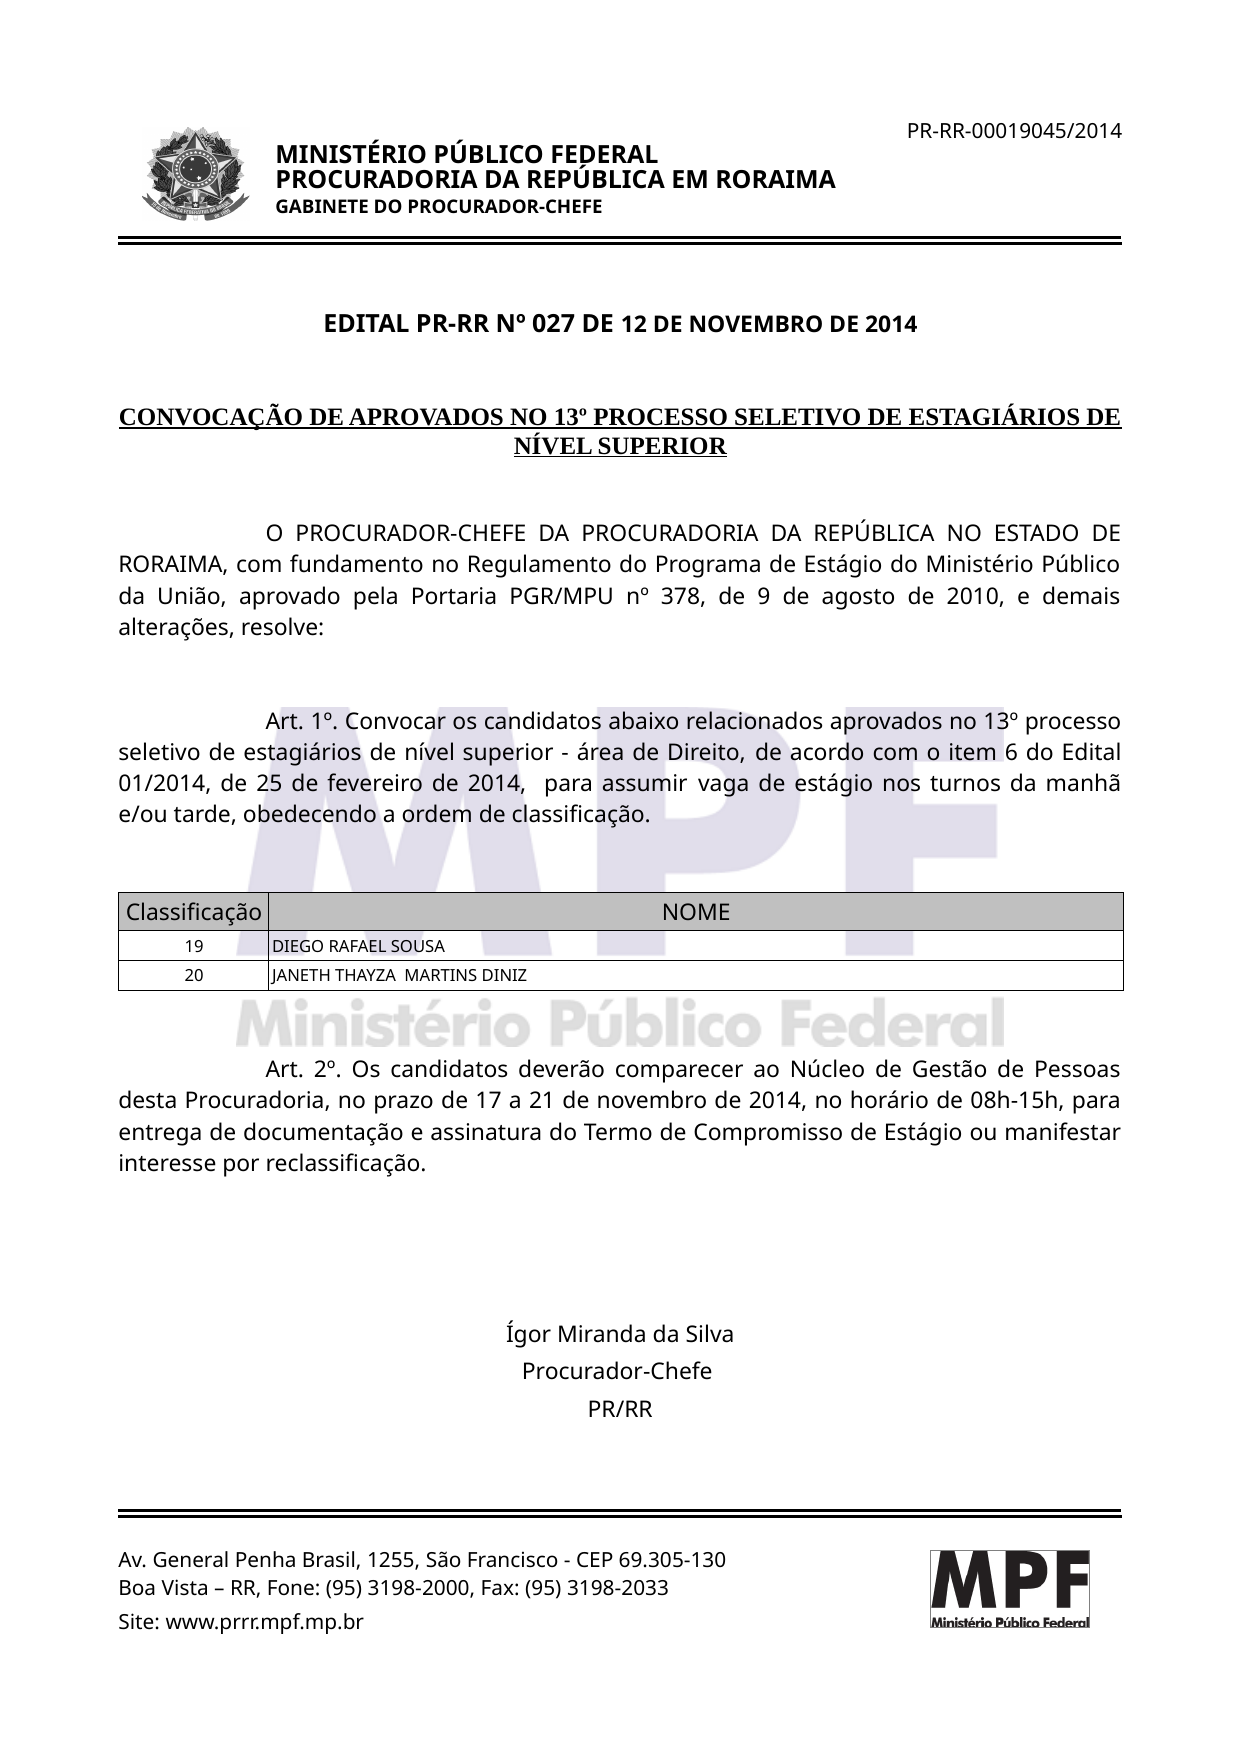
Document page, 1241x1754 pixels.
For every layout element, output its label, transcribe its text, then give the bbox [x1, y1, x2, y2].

text EDITAL PR-RR Nº 027 DE 12 DE NOVEMBRO DE 2014 [118, 306, 1122, 340]
table_header Classificação [119, 893, 268, 930]
text Art. 1º. Convocar os candidatos abaixo relacionados aprovados no 13º processo seletivo de estagiários de nível superior - área de Direito, de acordo com o item 6 do Edital 01/2014, de 25 de fevereiro de 2014, para assumir vaga de estágio nos turnos da manhã e/ou tarde, obedecendo a ordem de classificação. [118, 705, 1122, 830]
text MINISTÉRIO PÚBLICO FEDERAL PROCURADORIA DA REPÚBLICA EM RORAIMA [251, 143, 1122, 193]
text PR/RR [118, 1393, 1122, 1424]
table_cell 20 [119, 961, 268, 989]
text PR-RR-00019045/2014 [192, 118, 1122, 143]
text O PROCURADOR-CHEFE DA PROCURADORIA DA REPÚBLICA NO ESTADO DE RORAIMA, com fundamento no Regulamento do Programa de Estágio do Ministério Público da União, aprovado pela Portaria PGR/MPU nº 378, de 9 de agosto de 2010, e demais alterações, resolve: [118, 517, 1122, 642]
text Art. 2º. Os candidatos deverão comparecer ao Núcleo de Gestão de Pessoas desta Procuradoria, no prazo de 17 a 21 de novembro de 2014, no horário de 08h-15h, para entrega de documentação e assinatura do Termo de Compromisso de Estágio ou manifestar interesse por reclassificação. [118, 1053, 1122, 1178]
text Procurador-Chefe [118, 1355, 1122, 1387]
picture [142, 127, 250, 221]
table_cell JANETH THAYZA MARTINS DINIZ [269, 961, 1123, 989]
text CONVOCAÇÃO DE APROVADOS NO 13º PROCESSO SELETIVO DE ESTAGIÁRIOS DE [118, 402, 1122, 427]
picture [236, 991, 1004, 1047]
subtitle GABINETE DO PROCURADOR-CHEFE [251, 193, 1122, 218]
table_header NOME [269, 893, 1123, 930]
picture [931, 1551, 1089, 1627]
picture [236, 830, 1004, 892]
text NÍVEL SUPERIOR [118, 428, 1122, 460]
table_cell 19 [119, 931, 268, 960]
text Ígor Miranda da Silva [118, 1318, 1122, 1349]
table_cell DIEGO RAFAEL SOUSA [269, 931, 1123, 960]
